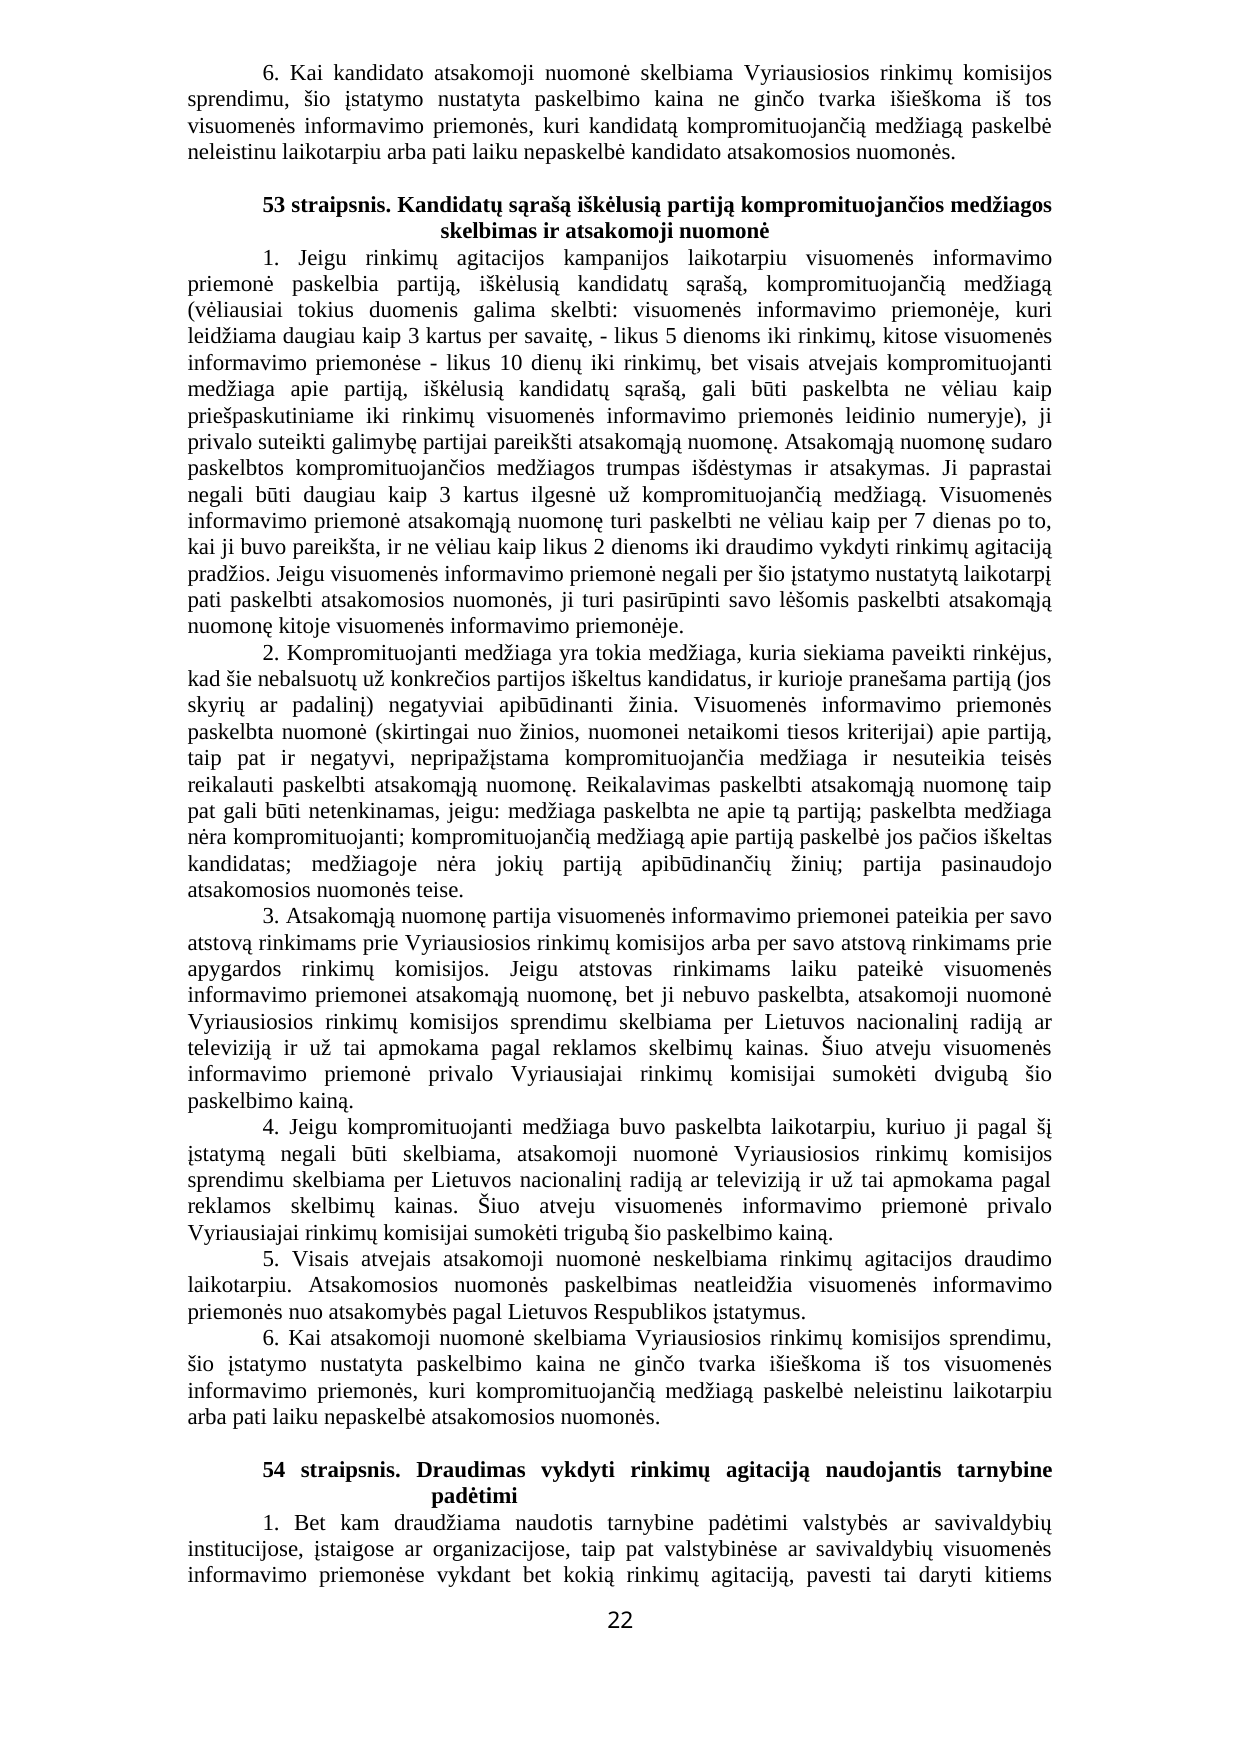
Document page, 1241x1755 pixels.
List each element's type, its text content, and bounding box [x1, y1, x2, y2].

subtitle 54 straipsnis. Draudimas vykdyti rinkimų agitaciją naudojantis tarnybine padėtimi [262, 1456, 1053, 1508]
text 5. Visais atvejais atsakomoji nuomonė neskelbiama rinkimų agitacijos draudimo laikotarpiu. Atsakomosios nuomonės paskelbimas neatleidžia visuomenės informavimo priemonės nuo atsakomybės pagal Lietuvos Respublikos įstatymus. [187, 1245, 1053, 1324]
text 1. Jeigu rinkimų agitacijos kampanijos laikotarpiu visuomenės informavimo priemonė paskelbia partiją, iškėlusią kandidatų sąrašą, kompromituojančią medžiagą (vėliausiai tokius duomenis galima skelbti: visuomenės informavimo priemonėje, kuri leidžiama daugiau kaip 3 kartus per savaitę, - likus 5 dienoms iki rinkimų, kitose visuomenės informavimo priemonėse - likus 10 dienų iki rinkimų, bet visais atvejais kompromituojanti medžiaga apie partiją, iškėlusią kandidatų sąrašą, gali būti paskelbta ne vėliau kaip priešpaskutiniame iki rinkimų visuomenės informavimo priemonės leidinio numeryje), ji privalo suteikti galimybę partijai pareikšti atsakomąją nuomonę. Atsakomąją nuomonę sudaro paskelbtos kompromituojančios medžiagos trumpas išdėstymas ir atsakymas. Ji paprastai negali būti daugiau kaip 3 kartus ilgesnė už kompromituojančią medžiagą. Visuomenės informavimo priemonė atsakomąją nuomonę turi paskelbti ne vėliau kaip per 7 dienas po to, kai ji buvo pareikšta, ir ne vėliau kaip likus 2 dienoms iki draudimo vykdyti rinkimų agitaciją pradžios. Jeigu visuomenės informavimo priemonė negali per šio įstatymo nustatytą laikotarpį pati paskelbti atsakomosios nuomonės, ji turi pasirūpinti savo lėšomis paskelbti atsakomąją nuomonę kitoje visuomenės informavimo priemonėje. [187, 243, 1053, 639]
subtitle 53 straipsnis. Kandidatų sąrašą iškėlusią partiją kompromituojančios medžiagos skelbimas ir atsakomoji nuomonė [262, 191, 1053, 243]
text 4. Jeigu kompromituojanti medžiaga buvo paskelbta laikotarpiu, kuriuo ji pagal šį įstatymą negali būti skelbiama, atsakomoji nuomonė Vyriausiosios rinkimų komisijos sprendimu skelbiama per Lietuvos nacionalinį radiją ar televiziją ir už tai apmokama pagal reklamos skelbimų kainas. Šiuo atveju visuomenės informavimo priemonė privalo Vyriausiajai rinkimų komisijai sumokėti trigubą šio paskelbimo kainą. [187, 1113, 1053, 1245]
text 1. Bet kam draudžiama naudotis tarnybine padėtimi valstybės ar savivaldybių institucijose, įstaigose ar organizacijose, taip pat valstybinėse ar savivaldybių visuomenės informavimo priemonėse vykdant bet kokią rinkimų agitaciją, pavesti tai daryti kitiems [187, 1508, 1053, 1588]
text 2. Kompromituojanti medžiaga yra tokia medžiaga, kuria siekiama paveikti rinkėjus, kad šie nebalsuotų už konkrečios partijos iškeltus kandidatus, ir kurioje pranešama partiją (jos skyrių ar padalinį) negatyviai apibūdinanti žinia. Visuomenės informavimo priemonės paskelbta nuomonė (skirtingai nuo žinios, nuomonei netaikomi tiesos kriterijai) apie partiją, taip pat ir negatyvi, nepripažįstama kompromituojančia medžiaga ir nesuteikia teisės reikalauti paskelbti atsakomąją nuomonę. Reikalavimas paskelbti atsakomąją nuomonę taip pat gali būti netenkinamas, jeigu: medžiaga paskelbta ne apie tą partiją; paskelbta medžiaga nėra kompromituojanti; kompromituojančią medžiagą apie partiją paskelbė jos pačios iškeltas kandidatas; medžiagoje nėra jokių partiją apibūdinančių žinių; partija pasinaudojo atsakomosios nuomonės teise. [187, 639, 1053, 902]
text 6. Kai kandidato atsakomoji nuomonė skelbiama Vyriausiosios rinkimų komisijos sprendimu, šio įstatymo nustatyta paskelbimo kaina ne ginčo tvarka išieškoma iš tos visuomenės informavimo priemonės, kuri kandidatą kompromituojančią medžiagą paskelbė neleistinu laikotarpiu arba pati laiku nepaskelbė kandidato atsakomosios nuomonės. [187, 59, 1053, 164]
text 3. Atsakomąją nuomonę partija visuomenės informavimo priemonei pateikia per savo atstovą rinkimams prie Vyriausiosios rinkimų komisijos arba per savo atstovą rinkimams prie apygardos rinkimų komisijos. Jeigu atstovas rinkimams laiku pateikė visuomenės informavimo priemonei atsakomąją nuomonę, bet ji nebuvo paskelbta, atsakomoji nuomonė Vyriausiosios rinkimų komisijos sprendimu skelbiama per Lietuvos nacionalinį radiją ar televiziją ir už tai apmokama pagal reklamos skelbimų kainas. Šiuo atveju visuomenės informavimo priemonė privalo Vyriausiajai rinkimų komisijai sumokėti dvigubą šio paskelbimo kainą. [187, 902, 1053, 1113]
text 6. Kai atsakomoji nuomonė skelbiama Vyriausiosios rinkimų komisijos sprendimu, šio įstatymo nustatyta paskelbimo kaina ne ginčo tvarka išieškoma iš tos visuomenės informavimo priemonės, kuri kompromituojančią medžiagą paskelbė neleistinu laikotarpiu arba pati laiku nepaskelbė atsakomosios nuomonės. [187, 1324, 1053, 1429]
